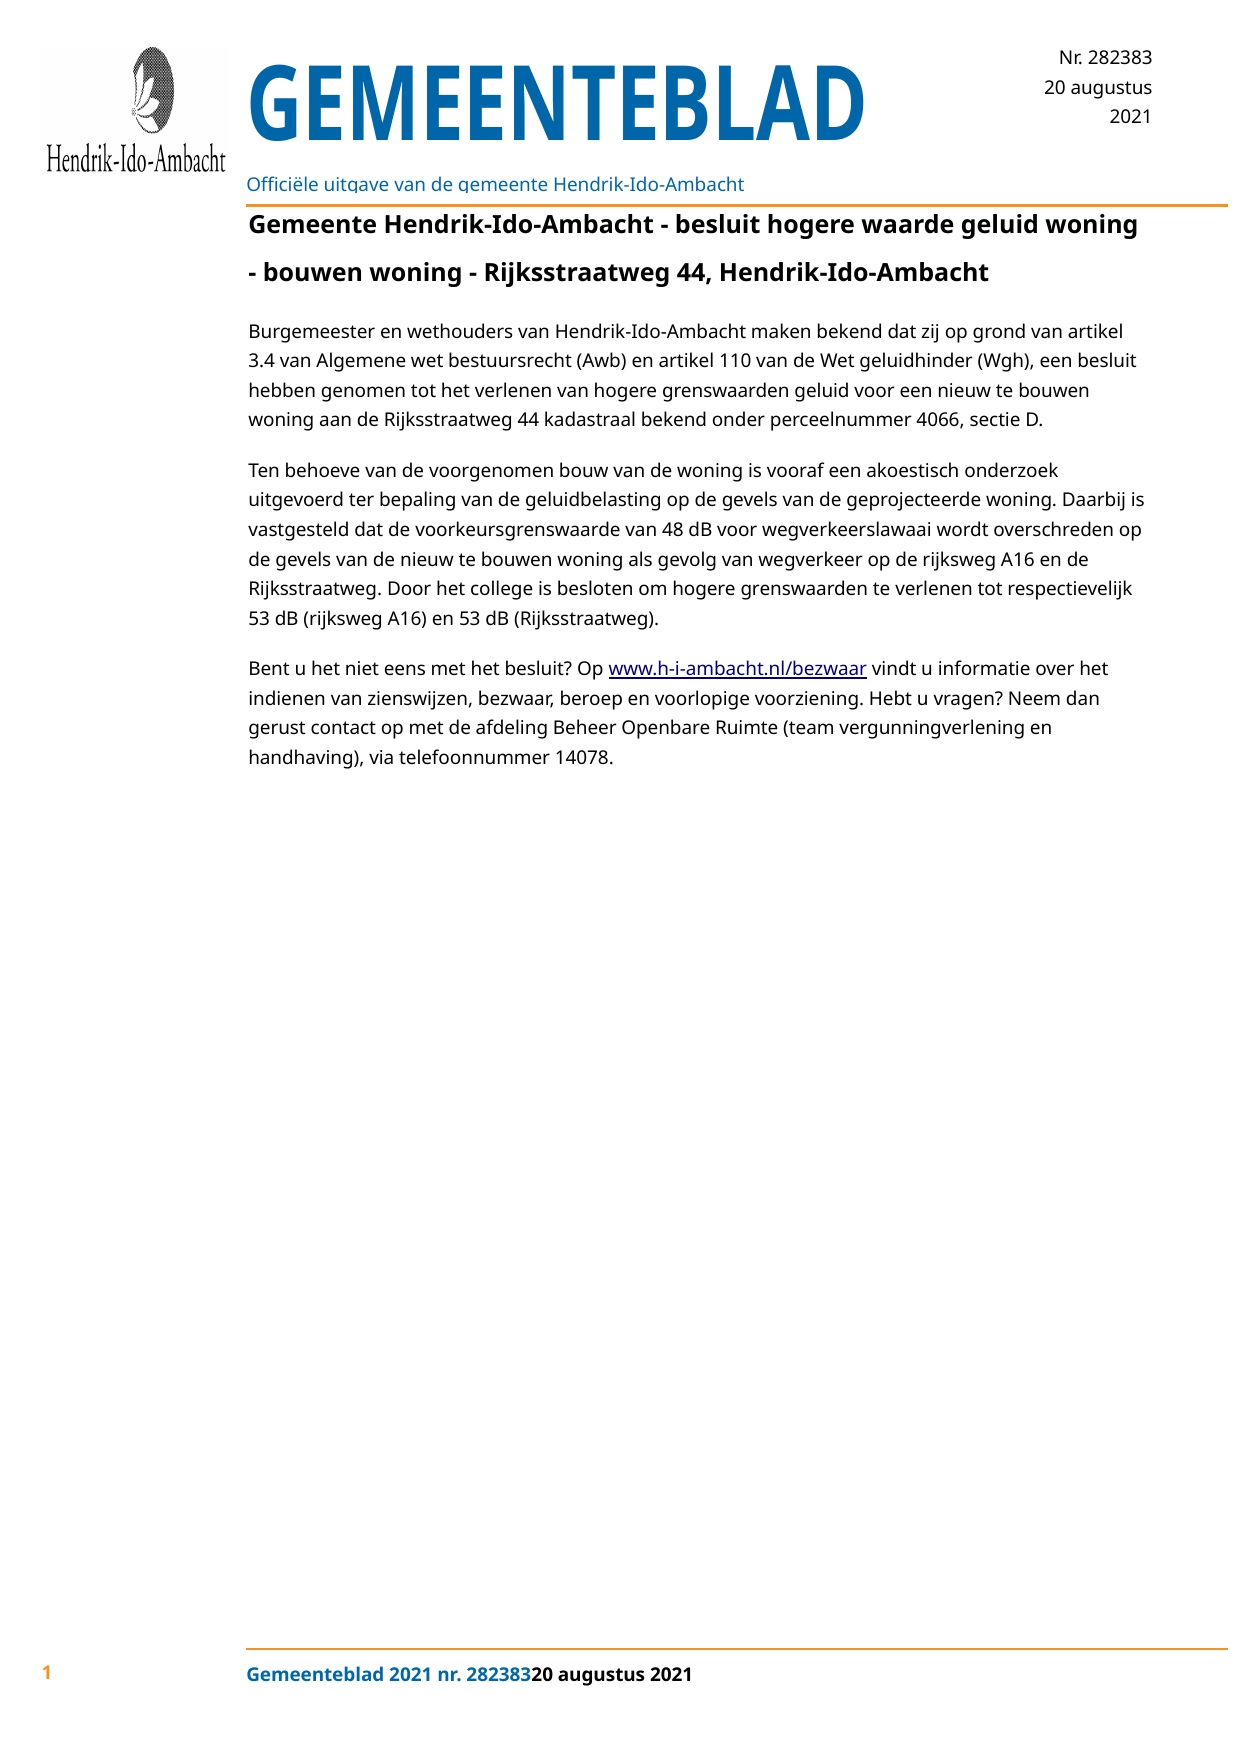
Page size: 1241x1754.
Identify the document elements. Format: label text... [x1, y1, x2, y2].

text Bent u het niet eens met het besluit? Op www.h-i-ambacht.nl/bezwaar vindt u informatie over het indienen van zienswijzen, bezwaar, beroep en voorlopige voorziening. Hebt u vragen? Neem dan gerust contact op met de afdeling Beheer Openbare Ruimte (team vergunningverlening en handhaving), via telefoonnummer 14078. [248, 655, 1152, 770]
text Gemeente Hendrik-Ido-Ambacht - besluit hogere waarde geluid woning - bouwen woning - Rijksstraatweg 44, Hendrik-Ido-Ambacht [248, 207, 1152, 288]
text Ten behoeve van de voorgenomen bouw van de woning is vooraf een akoestisch onderzoek uitgevoerd ter bepaling van de geluidbelasting op de gevels van de geprojecteerde woning. Daarbij is vastgesteld dat de voorkeursgrenswaarde van 48 dB voor wegverkeerslawaai wordt overschreden op de gevels van de nieuw te bouwen woning als gevolg van wegverkeer op de rijksweg A16 en de Rijksstraatweg. Door het college is besloten om hogere grenswaarden te verlenen tot respectievelijk 53 dB (rijksweg A16) en 53 dB (Rijksstraatweg). [248, 457, 1152, 631]
picture [41, 47, 231, 172]
text Burgemeester en wethouders van Hendrik-Ido-Ambacht maken bekend dat zij op grond van artikel 3.4 van Algemene wet bestuursrecht (Awb) en artikel 110 van de Wet geluidhinder (Wgh), een besluit hebben genomen tot het verlenen van hogere grenswaarden geluid voor een nieuw te bouwen woning aan de Rijksstraatweg 44 kadastraal bekend onder perceelnummer 4066, sectie D. [248, 318, 1152, 432]
